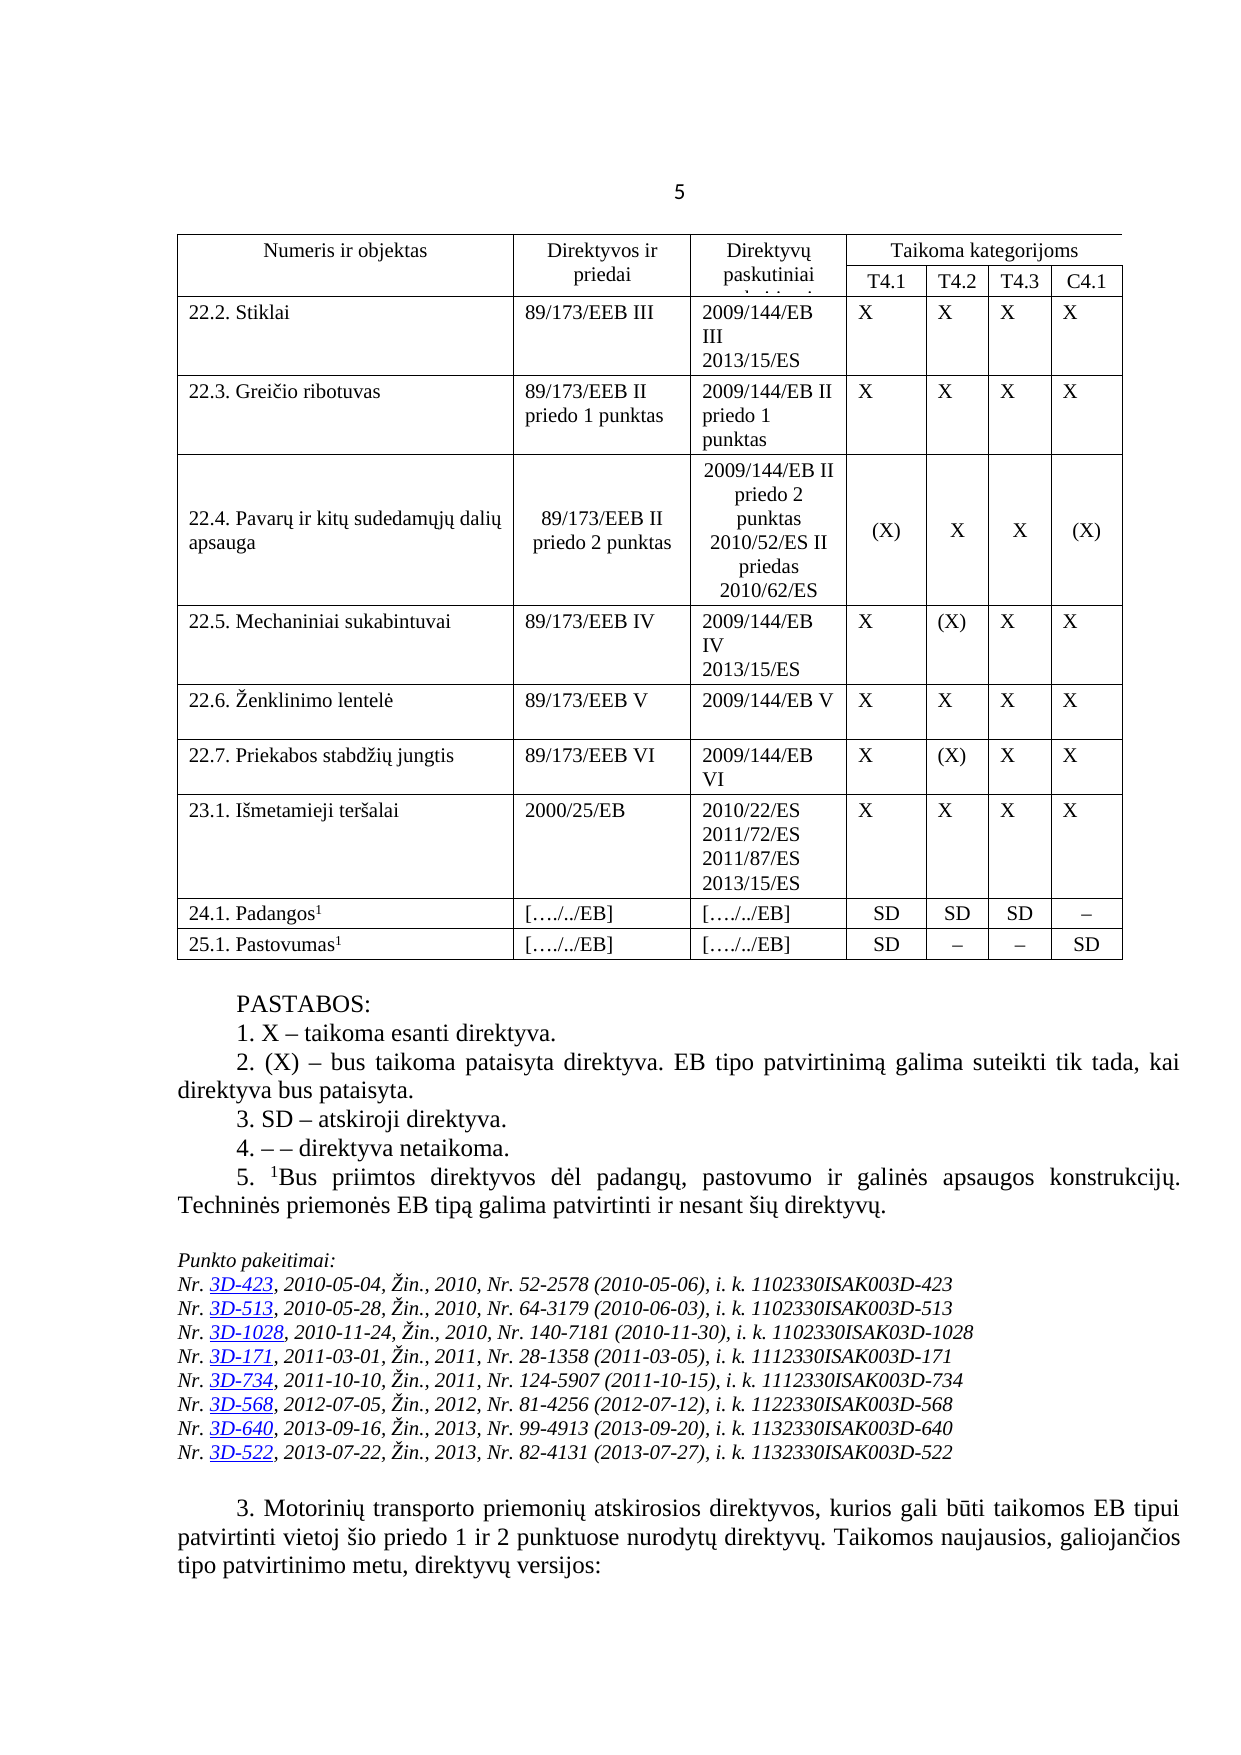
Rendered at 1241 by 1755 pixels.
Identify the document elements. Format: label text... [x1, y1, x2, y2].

table_cell 25.1. Pastovumas1 [178, 929, 513, 959]
table_cell 2009/144/EB IV 2013/15/ES [691, 606, 846, 684]
table_cell X [927, 795, 988, 897]
text 4. – – direktyva netaikoma. [177, 1133, 1181, 1162]
table_cell X [1052, 795, 1122, 897]
text Nr. 3D-513, 2010-05-28, Žin., 2010, Nr. 64-3179 (2010-06-03), i. k. 1102330ISAK003D-513 [177, 1296, 1181, 1320]
text Punkto pakeitimai: [177, 1248, 1181, 1272]
table_cell X [989, 606, 1051, 684]
table_cell X [1052, 297, 1122, 375]
table_cell 2010/22/ES 2011/72/ES 2011/87/ES 2013/15/ES [691, 795, 846, 897]
table_cell 89/173/EEB II priedo 2 punktas [514, 455, 690, 605]
table_cell 2009/144/EB III 2013/15/ES [691, 297, 846, 375]
table_cell 2009/144/EB II priedo 1 punktas [691, 376, 846, 454]
table_cell T4.2 [927, 266, 988, 296]
table_cell X [989, 297, 1051, 375]
table_cell 89/173/EEB IV [514, 606, 690, 684]
table_cell X [847, 376, 926, 454]
table_cell X [1052, 740, 1122, 794]
table_cell 22.2. Stiklai [178, 297, 513, 375]
table_cell 22.6. Ženklinimo lentelė [178, 685, 513, 739]
table_cell – [1052, 899, 1122, 928]
table_cell X [847, 685, 926, 739]
text 1. X – taikoma esanti direktyva. [177, 1018, 1181, 1047]
table_cell X [1052, 685, 1122, 739]
table_cell SD [927, 899, 988, 928]
table_cell 89/173/EEB VI [514, 740, 690, 794]
table_cell 89/173/EEB V [514, 685, 690, 739]
table_cell C4.1 [1052, 266, 1122, 296]
table_cell […./../EB] [514, 929, 690, 959]
table_header Numeris ir objektas [178, 235, 513, 296]
table_cell […./../EB] [691, 929, 846, 959]
table_cell […./../EB] [514, 899, 690, 928]
text Nr. 3D-734, 2011-10-10, Žin., 2011, Nr. 124-5907 (2011-10-15), i. k. 1112330ISAK003D-734 [177, 1368, 1181, 1392]
table_cell 89/173/EEB II priedo 1 punktas [514, 376, 690, 454]
table_cell X [927, 455, 988, 605]
table_cell X [847, 795, 926, 897]
table_cell X [989, 795, 1051, 897]
text 3. Motorinių transporto priemonių atskirosios direktyvos, kurios gali būti taikomos EB tipui patvirtinti vietoj šio priedo 1 ir 2 punktuose nurodytų direktyvų. Taikomos naujausios, galiojančios tipo patvirtinimo metu, direktyvų versijos: [177, 1493, 1181, 1579]
text Nr. 3D-522, 2013-07-22, Žin., 2013, Nr. 82-4131 (2013-07-27), i. k. 1132330ISAK003D-522 [177, 1440, 1181, 1464]
text 2. (X) – bus taikoma pataisyta direktyva. EB tipo patvirtinimą galima suteikti tik tada, kai direktyva bus pataisyta. [177, 1047, 1181, 1104]
table_cell 22.5. Mechaniniai sukabintuvai [178, 606, 513, 684]
table_cell SD [847, 899, 926, 928]
table_cell 2009/144/EB V [691, 685, 846, 739]
table_cell – [927, 929, 988, 959]
text Nr. 3D-171, 2011-03-01, Žin., 2011, Nr. 28-1358 (2011-03-05), i. k. 1112330ISAK003D-171 [177, 1344, 1181, 1368]
table_cell 2000/25/EB [514, 795, 690, 897]
table_header Direktyvų paskutiniai pakeitimai [691, 235, 846, 296]
table_cell T4.3 [989, 266, 1051, 296]
table_cell […./../EB] [691, 899, 846, 928]
table_cell X [989, 740, 1051, 794]
text Nr. 3D-423, 2010-05-04, Žin., 2010, Nr. 52-2578 (2010-05-06), i. k. 1102330ISAK003D-423 [177, 1272, 1181, 1296]
table_cell X [927, 376, 988, 454]
table_cell T4.1 [847, 266, 926, 296]
table_cell 22.3. Greičio ribotuvas [178, 376, 513, 454]
table_cell – [989, 929, 1051, 959]
table_cell 24.1. Padangos1 [178, 899, 513, 928]
table_cell SD [847, 929, 926, 959]
table_cell X [927, 297, 988, 375]
table_cell 89/173/EEB III [514, 297, 690, 375]
table_cell X [847, 740, 926, 794]
table_cell (X) [927, 606, 988, 684]
table_cell 23.1. Išmetamieji teršalai [178, 795, 513, 897]
text Nr. 3D-640, 2013-09-16, Žin., 2013, Nr. 99-4913 (2013-09-20), i. k. 1132330ISAK003D-640 [177, 1416, 1181, 1440]
table_cell X [989, 376, 1051, 454]
text PASTABOS: [177, 989, 1181, 1018]
text Nr. 3D-568, 2012-07-05, Žin., 2012, Nr. 81-4256 (2012-07-12), i. k. 1122330ISAK003D-568 [177, 1392, 1181, 1416]
text 5. 1Bus priimtos direktyvos dėl padangų, pastovumo ir galinės apsaugos konstrukcijų. Techninės priemonės EB tipą galima patvirtinti ir nesant šių direktyvų. [177, 1162, 1181, 1219]
table_cell X [927, 685, 988, 739]
table_cell (X) [1052, 455, 1122, 605]
table_cell 2009/144/EB II priedo 2 punktas 2010/52/ES II priedas 2010/62/ES [691, 455, 846, 605]
table_cell 22.7. Priekabos stabdžių jungtis [178, 740, 513, 794]
text Nr. 3D-1028, 2010-11-24, Žin., 2010, Nr. 140-7181 (2010-11-30), i. k. 1102330ISAK03D-1028 [177, 1320, 1181, 1344]
table_cell X [1052, 376, 1122, 454]
table_header Direktyvos ir priedai [514, 235, 690, 296]
table_cell 2009/144/EB VI [691, 740, 846, 794]
table_cell 22.4. Pavarų ir kitų sudedamųjų dalių apsauga [178, 455, 513, 605]
table_cell X [847, 297, 926, 375]
text 3. SD – atskiroji direktyva. [177, 1104, 1181, 1133]
table_cell SD [1052, 929, 1122, 959]
table_cell (X) [847, 455, 926, 605]
table_header Taikoma kategorijoms [847, 235, 1122, 265]
table_cell X [989, 685, 1051, 739]
table_cell X [1052, 606, 1122, 684]
table_cell X [847, 606, 926, 684]
table_cell (X) [927, 740, 988, 794]
table_cell SD [989, 899, 1051, 928]
table_cell X [989, 455, 1051, 605]
